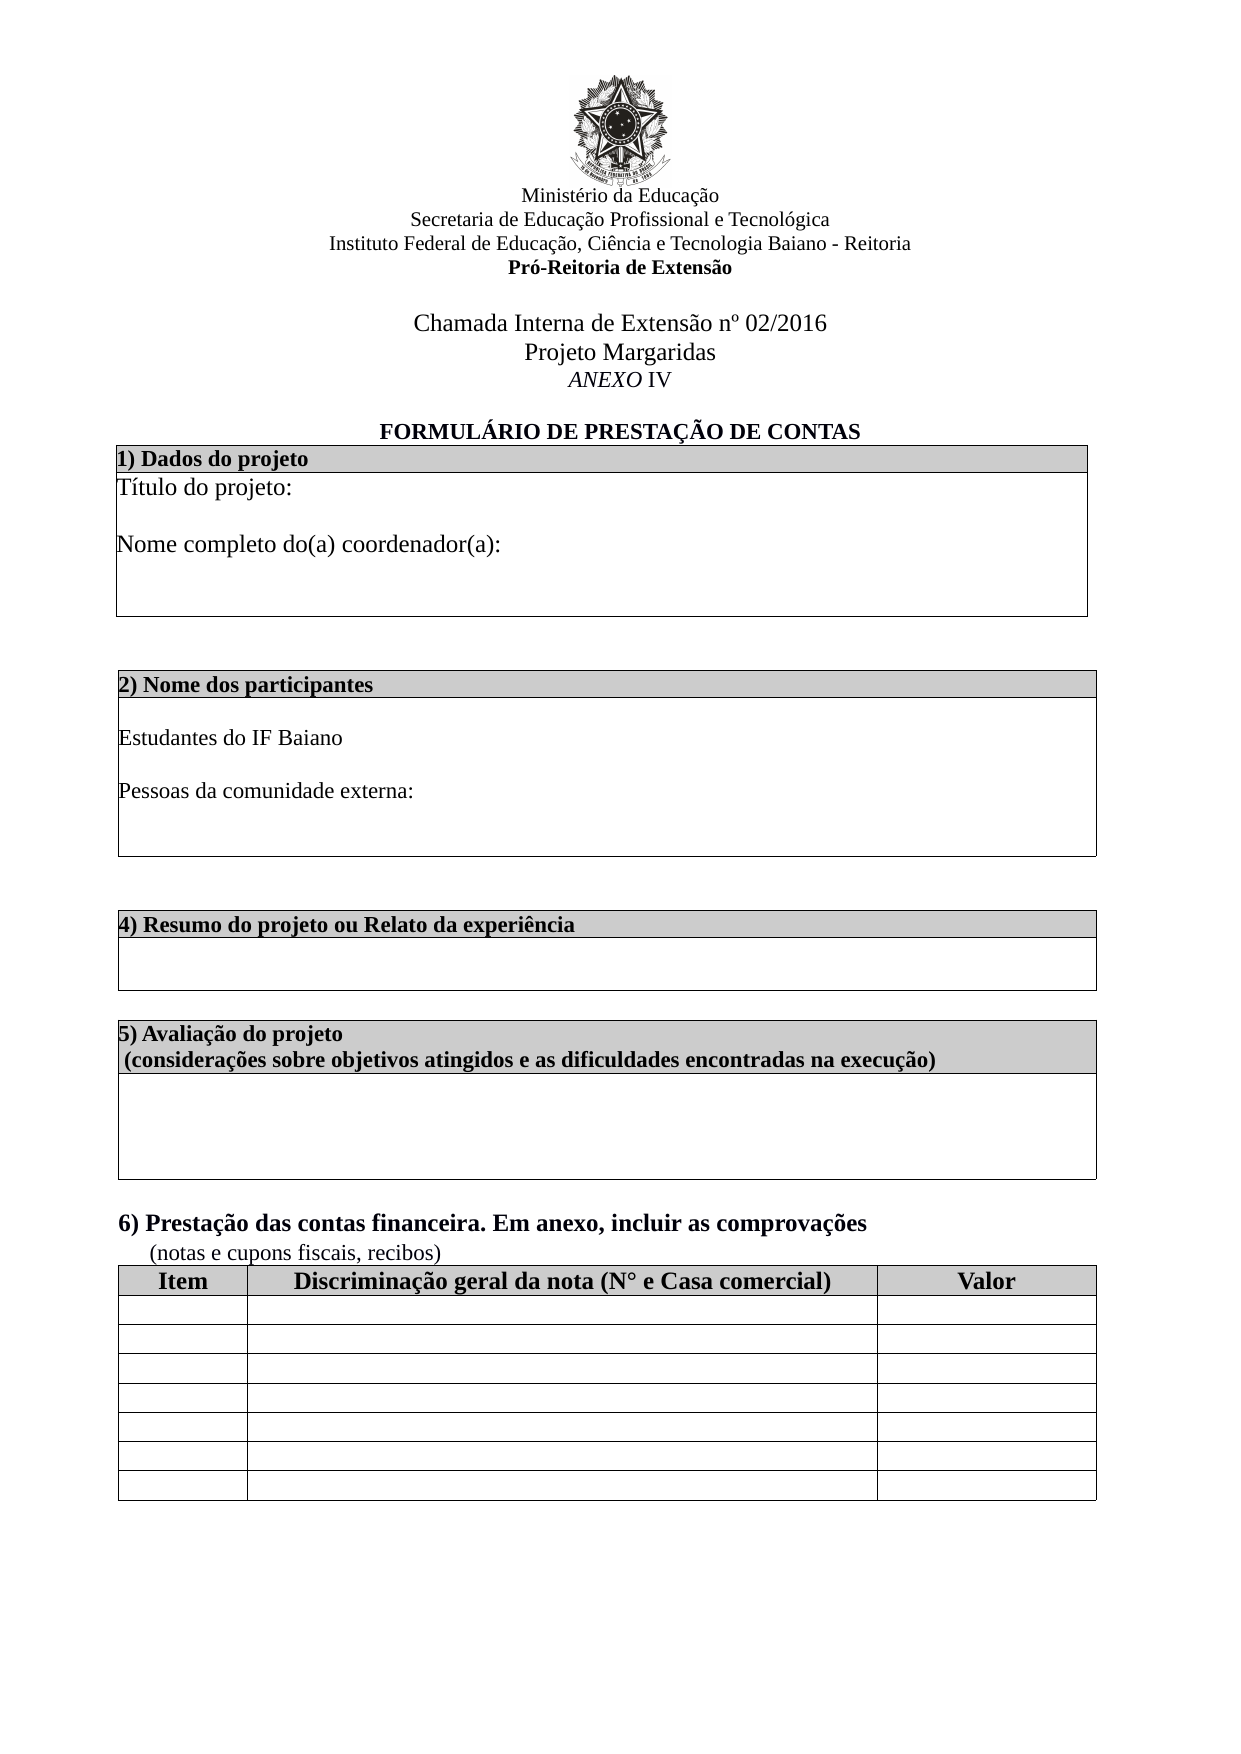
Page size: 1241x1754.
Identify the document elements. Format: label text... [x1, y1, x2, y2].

table_cell [248, 1442, 877, 1470]
table_cell [878, 1325, 1096, 1353]
table_cell [878, 1384, 1096, 1412]
table_header Item [119, 1266, 247, 1295]
table_cell [119, 1471, 247, 1499]
table_cell [878, 1296, 1096, 1324]
table_cell [248, 1471, 877, 1499]
table_cell [119, 938, 1096, 990]
text (notas e cupons fiscais, recibos) [118, 1237, 1122, 1265]
table_header 2) Nome dos participantes [119, 671, 1096, 697]
table_cell [119, 1384, 247, 1412]
table_cell Estudantes do IF Baiano Pessoas da comunidade externa: [119, 698, 1096, 856]
table_cell [878, 1442, 1096, 1470]
table_cell [119, 1325, 247, 1353]
table_cell [119, 1413, 247, 1441]
table_cell [878, 1354, 1096, 1382]
table_cell [878, 1471, 1096, 1499]
table_cell [119, 1296, 247, 1324]
picture [568, 75, 672, 188]
text FORMULÁRIO DE PRESTAÇÃO DE CONTAS [118, 418, 1122, 445]
table_cell [119, 1354, 247, 1382]
table_cell [248, 1325, 877, 1353]
table_cell Título do projeto: Nome completo do(a) coordenador(a): [117, 473, 1087, 616]
table_header Valor [878, 1266, 1096, 1295]
table_cell [248, 1296, 877, 1324]
text ANEXO IV [118, 366, 1122, 392]
table_header Discriminação geral da nota (N° e Casa comercial) [248, 1266, 877, 1295]
text 6) Prestação das contas financeira. Em anexo, incluir as comprovações [118, 1208, 1122, 1237]
table_cell [878, 1413, 1096, 1441]
table_header 1) Dados do projeto [117, 446, 1087, 472]
table_cell [248, 1354, 877, 1382]
table_header 4) Resumo do projeto ou Relato da experiência [119, 911, 1096, 937]
table_cell [248, 1384, 877, 1412]
table_header 5) Avaliação do projeto (considerações sobre objetivos atingidos e as dificuldades encontradas na execução) [119, 1021, 1096, 1073]
table_cell [119, 1074, 1096, 1179]
table_cell [248, 1413, 877, 1441]
table_cell [119, 1442, 247, 1470]
